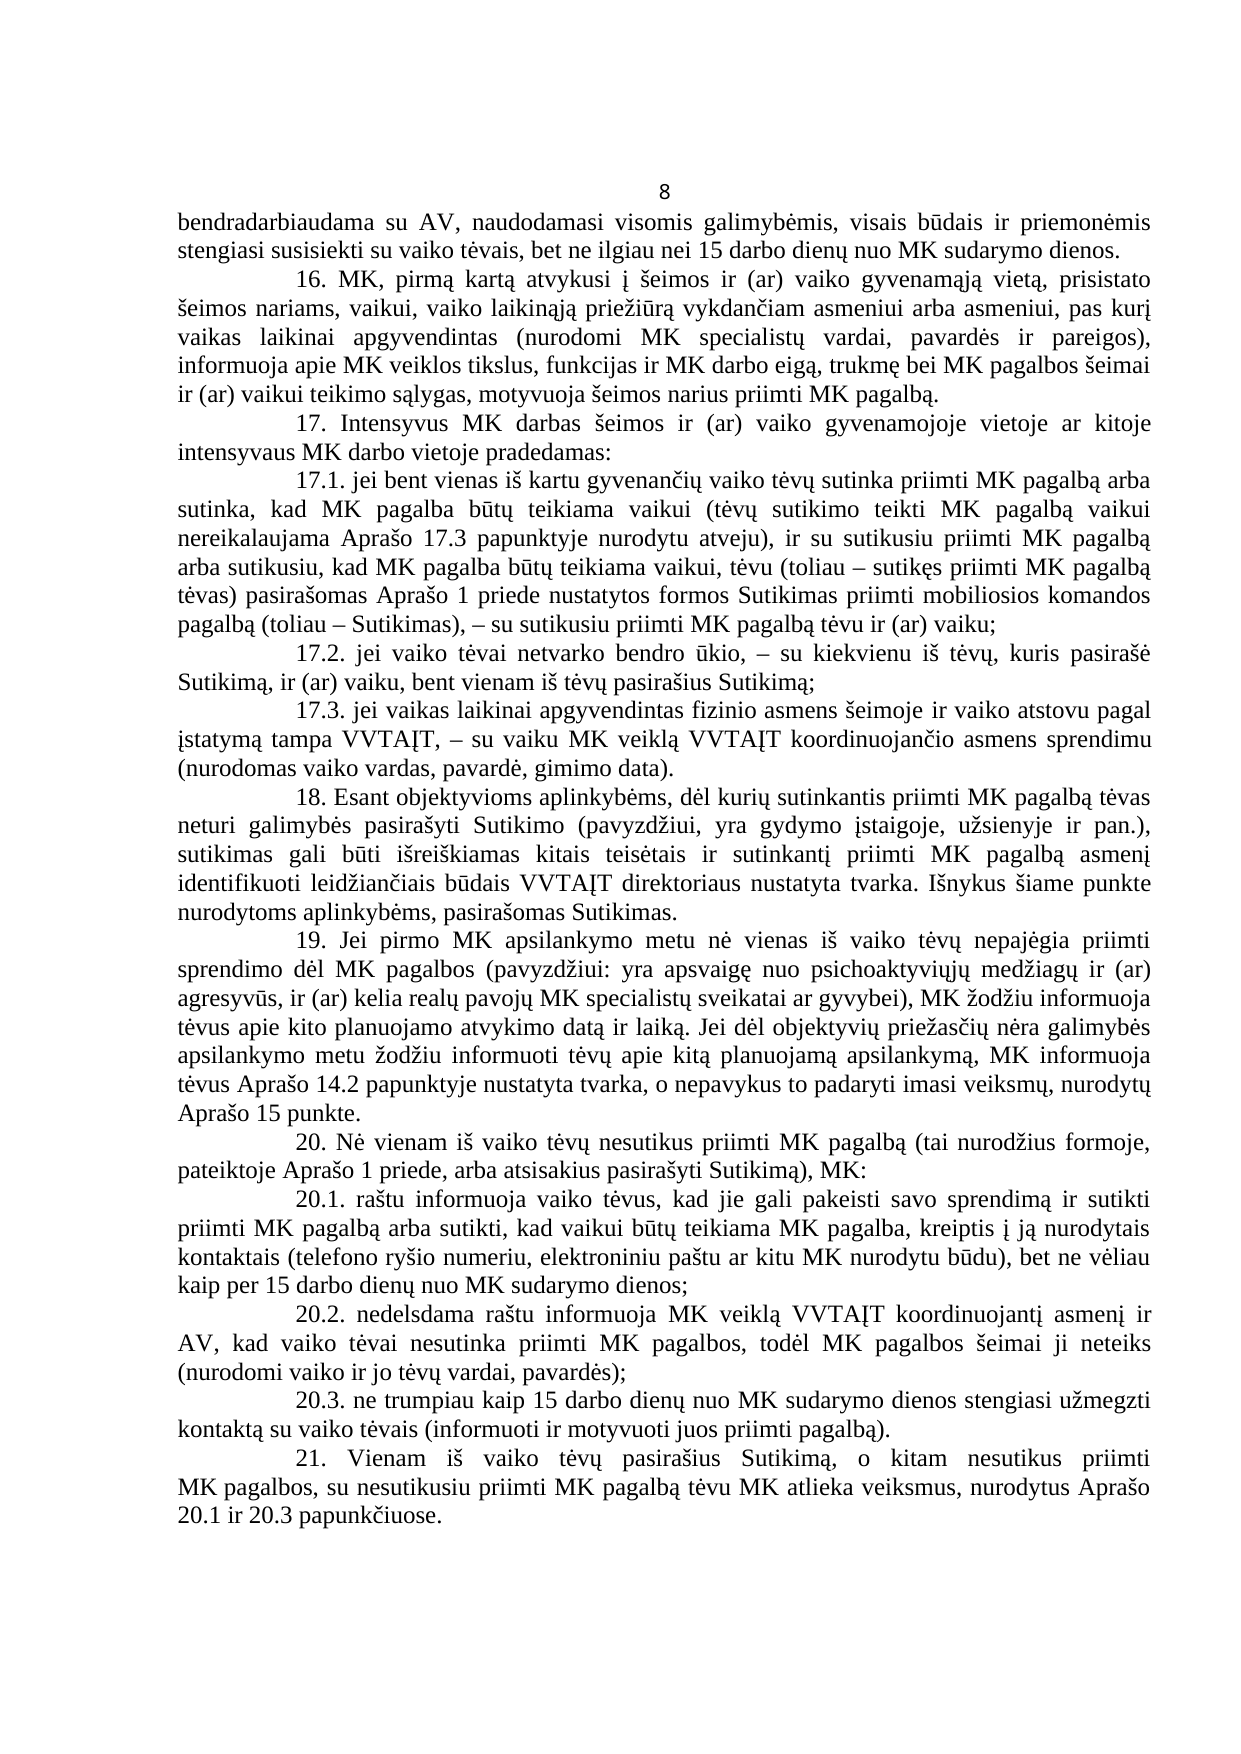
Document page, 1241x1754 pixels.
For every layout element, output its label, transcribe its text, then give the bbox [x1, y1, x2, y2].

text 20.1. raštu informuoja vaiko tėvus, kad jie gali pakeisti savo sprendimą ir sutikti priimti MK pagalbą arba sutikti, kad vaikui būtų teikiama MK pagalba, kreiptis į ją nurodytais kontaktais (telefono ryšio numeriu, elektroniniu paštu ar kitu MK nurodytu būdu), bet ne vėliau kaip per 15 darbo dienų nuo MK sudarymo dienos; [177, 1184, 1152, 1299]
text 20.3. ne trumpiau kaip 15 darbo dienų nuo MK sudarymo dienos stengiasi užmegzti kontaktą su vaiko tėvais (informuoti ir motyvuoti juos priimti pagalbą). [177, 1385, 1152, 1443]
text bendradarbiaudama su AV, naudodamasi visomis galimybėmis, visais būdais ir priemonėmis stengiasi susisiekti su vaiko tėvais, bet ne ilgiau nei 15 darbo dienų nuo MK sudarymo dienos. [177, 207, 1152, 264]
text 17.2. jei vaiko tėvai netvarko bendro ūkio, – su kiekvienu iš tėvų, kuris pasirašė Sutikimą, ir (ar) vaiku, bent vienam iš tėvų pasirašius Sutikimą; [177, 638, 1152, 695]
text 19. Jei pirmo MK apsilankymo metu nė vienas iš vaiko tėvų nepajėgia priimti sprendimo dėl MK pagalbos (pavyzdžiui: yra apsvaigę nuo psichoaktyviųjų medžiagų ir (ar) agresyvūs, ir (ar) kelia realų pavojų MK specialistų sveikatai ar gyvybei), MK žodžiu informuoja tėvus apie kito planuojamo atvykimo datą ir laiką. Jei dėl objektyvių priežasčių nėra galimybės apsilankymo metu žodžiu informuoti tėvų apie kitą planuojamą apsilankymą, MK informuoja tėvus Aprašo 14.2 papunktyje nustatyta tvarka, o nepavykus to padaryti imasi veiksmų, nurodytų Aprašo 15 punkte. [177, 925, 1152, 1127]
text 20. Nė vienam iš vaiko tėvų nesutikus priimti MK pagalbą (tai nurodžius formoje, pateiktoje Aprašo 1 priede, arba atsisakius pasirašyti Sutikimą), MK: [177, 1127, 1152, 1184]
text 21. Vienam iš vaiko tėvų pasirašius Sutikimą, o kitam nesutikus priimti MK pagalbos, su nesutikusiu priimti MK pagalbą tėvu MK atlieka veiksmus, nurodytus Aprašo 20.1 ir 20.3 papunkčiuose. [177, 1443, 1152, 1529]
text 16. MK, pirmą kartą atvykusi į šeimos ir (ar) vaiko gyvenamąją vietą, prisistato šeimos nariams, vaikui, vaiko laikinąją priežiūrą vykdančiam asmeniui arba asmeniui, pas kurį vaikas laikinai apgyvendintas (nurodomi MK specialistų vardai, pavardės ir pareigos), informuoja apie MK veiklos tikslus, funkcijas ir MK darbo eigą, trukmę bei MK pagalbos šeimai ir (ar) vaikui teikimo sąlygas, motyvuoja šeimos narius priimti MK pagalbą. [177, 264, 1152, 408]
text 18. Esant objektyvioms aplinkybėms, dėl kurių sutinkantis priimti MK pagalbą tėvas neturi galimybės pasirašyti Sutikimo (pavyzdžiui, yra gydymo įstaigoje, užsienyje ir pan.), sutikimas gali būti išreiškiamas kitais teisėtais ir sutinkantį priimti MK pagalbą asmenį identifikuoti leidžiančiais būdais VVTAĮT direktoriaus nustatyta tvarka. Išnykus šiame punkte nurodytoms aplinkybėms, pasirašomas Sutikimas. [177, 782, 1152, 925]
text 17.3. jei vaikas laikinai apgyvendintas fizinio asmens šeimoje ir vaiko atstovu pagal įstatymą tampa VVTAĮT, – su vaiku MK veiklą VVTAĮT koordinuojančio asmens sprendimu (nurodomas vaiko vardas, pavardė, gimimo data). [177, 695, 1152, 782]
text 20.2. nedelsdama raštu informuoja MK veiklą VVTAĮT koordinuojantį asmenį ir AV, kad vaiko tėvai nesutinka priimti MK pagalbos, todėl MK pagalbos šeimai ji neteiks (nurodomi vaiko ir jo tėvų vardai, pavardės); [177, 1299, 1152, 1385]
text 17. Intensyvus MK darbas šeimos ir (ar) vaiko gyvenamojoje vietoje ar kitoje intensyvaus MK darbo vietoje pradedamas: [177, 408, 1152, 465]
text 17.1. jei bent vienas iš kartu gyvenančių vaiko tėvų sutinka priimti MK pagalbą arba sutinka, kad MK pagalba būtų teikiama vaikui (tėvų sutikimo teikti MK pagalbą vaikui nereikalaujama Aprašo 17.3 papunktyje nurodytu atveju), ir su sutikusiu priimti MK pagalbą arba sutikusiu, kad MK pagalba būtų teikiama vaikui, tėvu (toliau – sutikęs priimti MK pagalbą tėvas) pasirašomas Aprašo 1 priede nustatytos formos Sutikimas priimti mobiliosios komandos pagalbą (toliau – Sutikimas), – su sutikusiu priimti MK pagalbą tėvu ir (ar) vaiku; [177, 465, 1152, 638]
